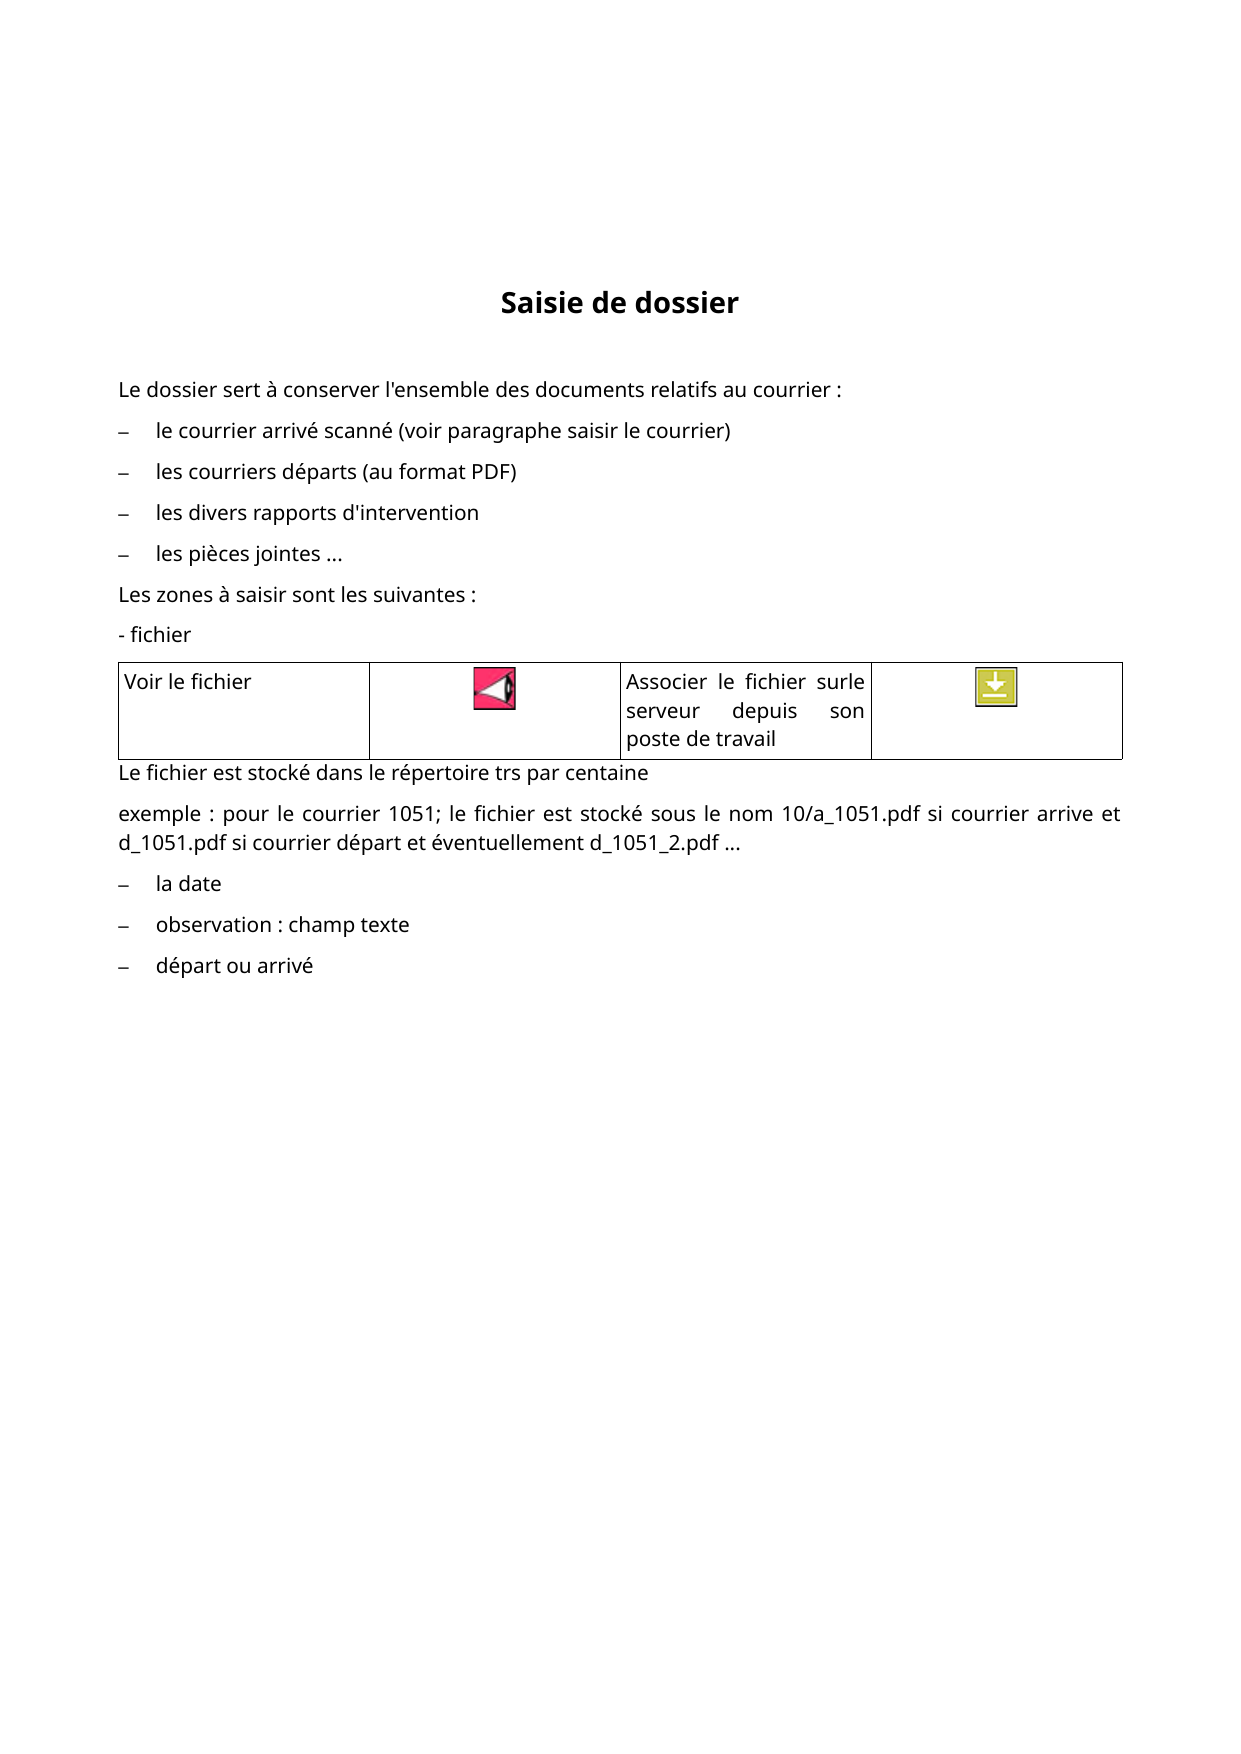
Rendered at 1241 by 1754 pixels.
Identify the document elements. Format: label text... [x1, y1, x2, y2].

table_header Associer le fichier surle serveur depuis son poste de travail [621, 663, 871, 758]
table_header Voir le fichier [119, 663, 369, 758]
list la date [118, 869, 1122, 897]
text Le fichier est stocké dans le répertoire trs par centaine [118, 760, 1122, 787]
list départ ou arrivé [118, 951, 1122, 979]
text - fichier [118, 621, 1122, 649]
table_header [370, 710, 620, 758]
table_header [872, 663, 1122, 667]
text exemple : pour le courrier 1051; le fichier est stocké sous le nom 10/a_1051.pdf si courrier arrive et d_1051.pdf si courrier départ et éventuellement d_1051_2.pdf ... [118, 799, 1122, 856]
table_header [370, 663, 620, 667]
picture [473, 667, 516, 710]
picture [975, 667, 1018, 707]
list les divers rapports d'intervention [118, 498, 1122, 526]
table_header [872, 668, 1122, 758]
text Les zones à saisir sont les suivantes : [118, 580, 1122, 608]
text Le dossier sert à conserver l'ensemble des documents relatifs au courrier : [118, 375, 1122, 403]
list les pièces jointes ... [118, 539, 1122, 567]
list les courriers départs (au format PDF) [118, 457, 1122, 485]
list le courrier arrivé scanné (voir paragraphe saisir le courrier) [118, 416, 1122, 444]
table_header [370, 668, 473, 709]
table_header [516, 668, 620, 709]
text Saisie de dossier [118, 282, 1122, 322]
list observation : champ texte [118, 910, 1122, 938]
